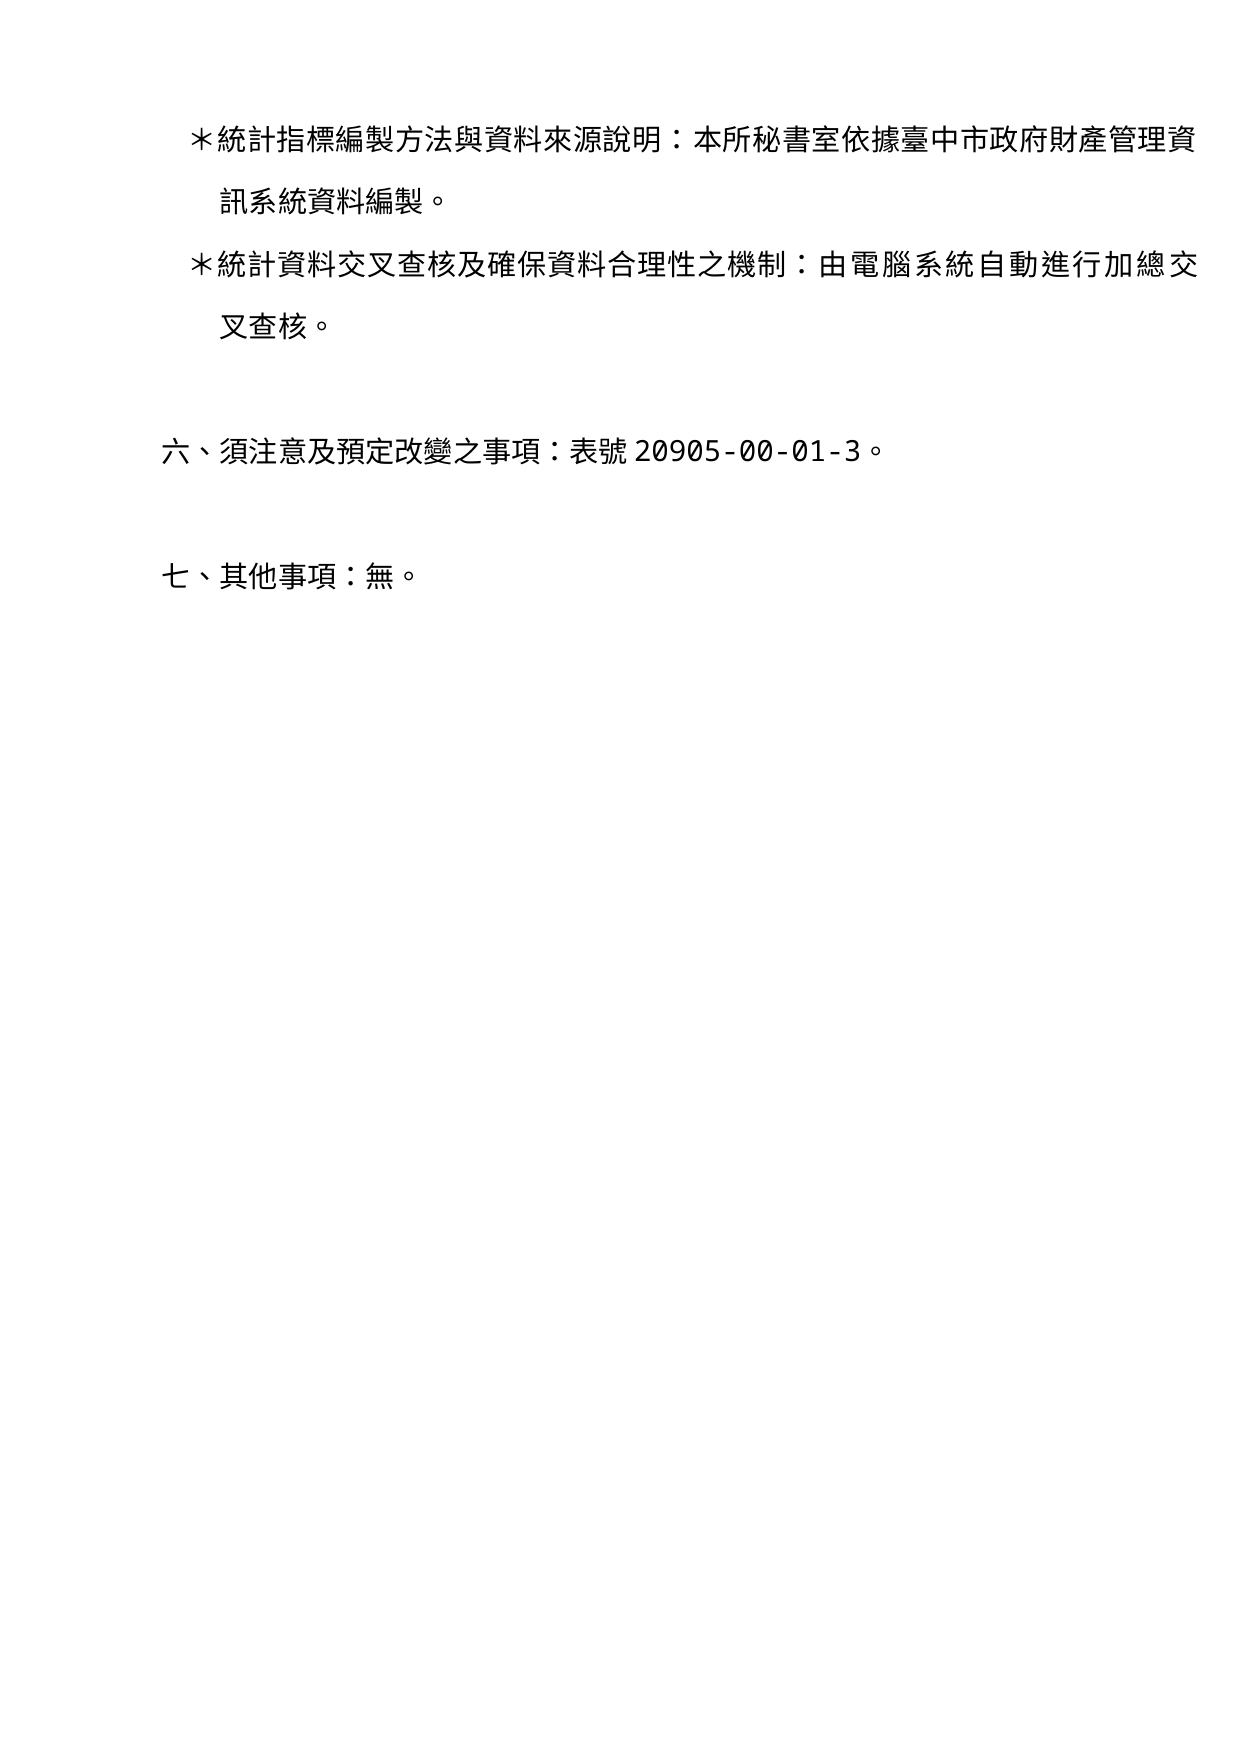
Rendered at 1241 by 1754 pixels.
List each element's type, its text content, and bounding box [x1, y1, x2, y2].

table_header 統計資料背景說明 資料種類：財政統計 資料項目：臺中市新社區市有財產總目錄 一、發布及編製機關單位 ＊發布機關、單位：臺中市新社區公所會計室 ＊編製單位：臺中市新社區公所秘書室 ＊聯絡電話：04-25811111#134 ＊傳真：04-25822083 ＊電子信箱：xinshe59@taichung.gov.tw 二、發布形式 口頭： （ ）記者會或說明會 書面： （ ）新聞稿 （）報表 （ ）書刊，刊名： ＊電子媒體： （V）線上書刊及資料庫，網址： https://govstat.taichung.gov.tw/TCSTAT/Page/kcg01_1.aspx?Mid1=387790000A （ ）磁片 （ ）光碟片 （ ）其他 三、資料範圍、週期及時效 ＊統計地區範圍及對象：本所市有財產為統計對象。 ＊統計標準時間：以每年12月31日之事實為準。 ＊統計項目定義： （一）土地：含房屋基地、其他建築用地、直接生產用地、交通水利用地等。 （二）土地改良物：指使土地到達可使用狀態，並附著於土地，且壽年有限，除房屋及建築以外之不動產，如橋樑、圍牆等。 （三）房屋建築及設備：含房屋及設備、其他建築及設備等。 （四）機械及設備：含工業機械及設備、礦業機械及設備、電氣機械及設備等。 （五）交通及運輸設備：含陸運設備、水運設備、空運設備等。 （六）雜項設備：含事務設備、防護設備、圖書設備等。 （七）有價證券：指股份、股票、債券及其他有價證券。 （八）權利：指地上權、地役權、抵押權、典權及其他財產上之權利。 ＊統計單位：新臺幣元 。 ＊統計分類：依行政院頒行財物分類標準訂定。 （一）縱項目依土地、土地改良物、房屋建築及設備、機械及設備、交通及運輸設備、雜項設備、有價證券、權利及其他分類。 （二）橫項目依公務用財產、公共用財產、事業用財產、非公用財產分類。 ＊發布週期：年。 ＊時效：15日。 ＊資料變革：無。 四、公開資料發布訊息 ＊預告發布日期：每年終了15日。(原訂預告發布日期如遇例假日或國定假日則延至下一個工作日發布) ＊同步發送單位：臺中市政府主計處。 五、資料品質 ＊統計指標編製方法與資料來源說明：本所秘書室依據臺中市政府財產管理資訊系統資料編製。 ＊統計資料交叉查核及確保資料合理性之機制：由電腦系統自動進行加總交叉查核。 六、須注意及預定改變之事項：表號20905-00-01-3。 七、其他事項：無。 [150, 96, 1209, 596]
